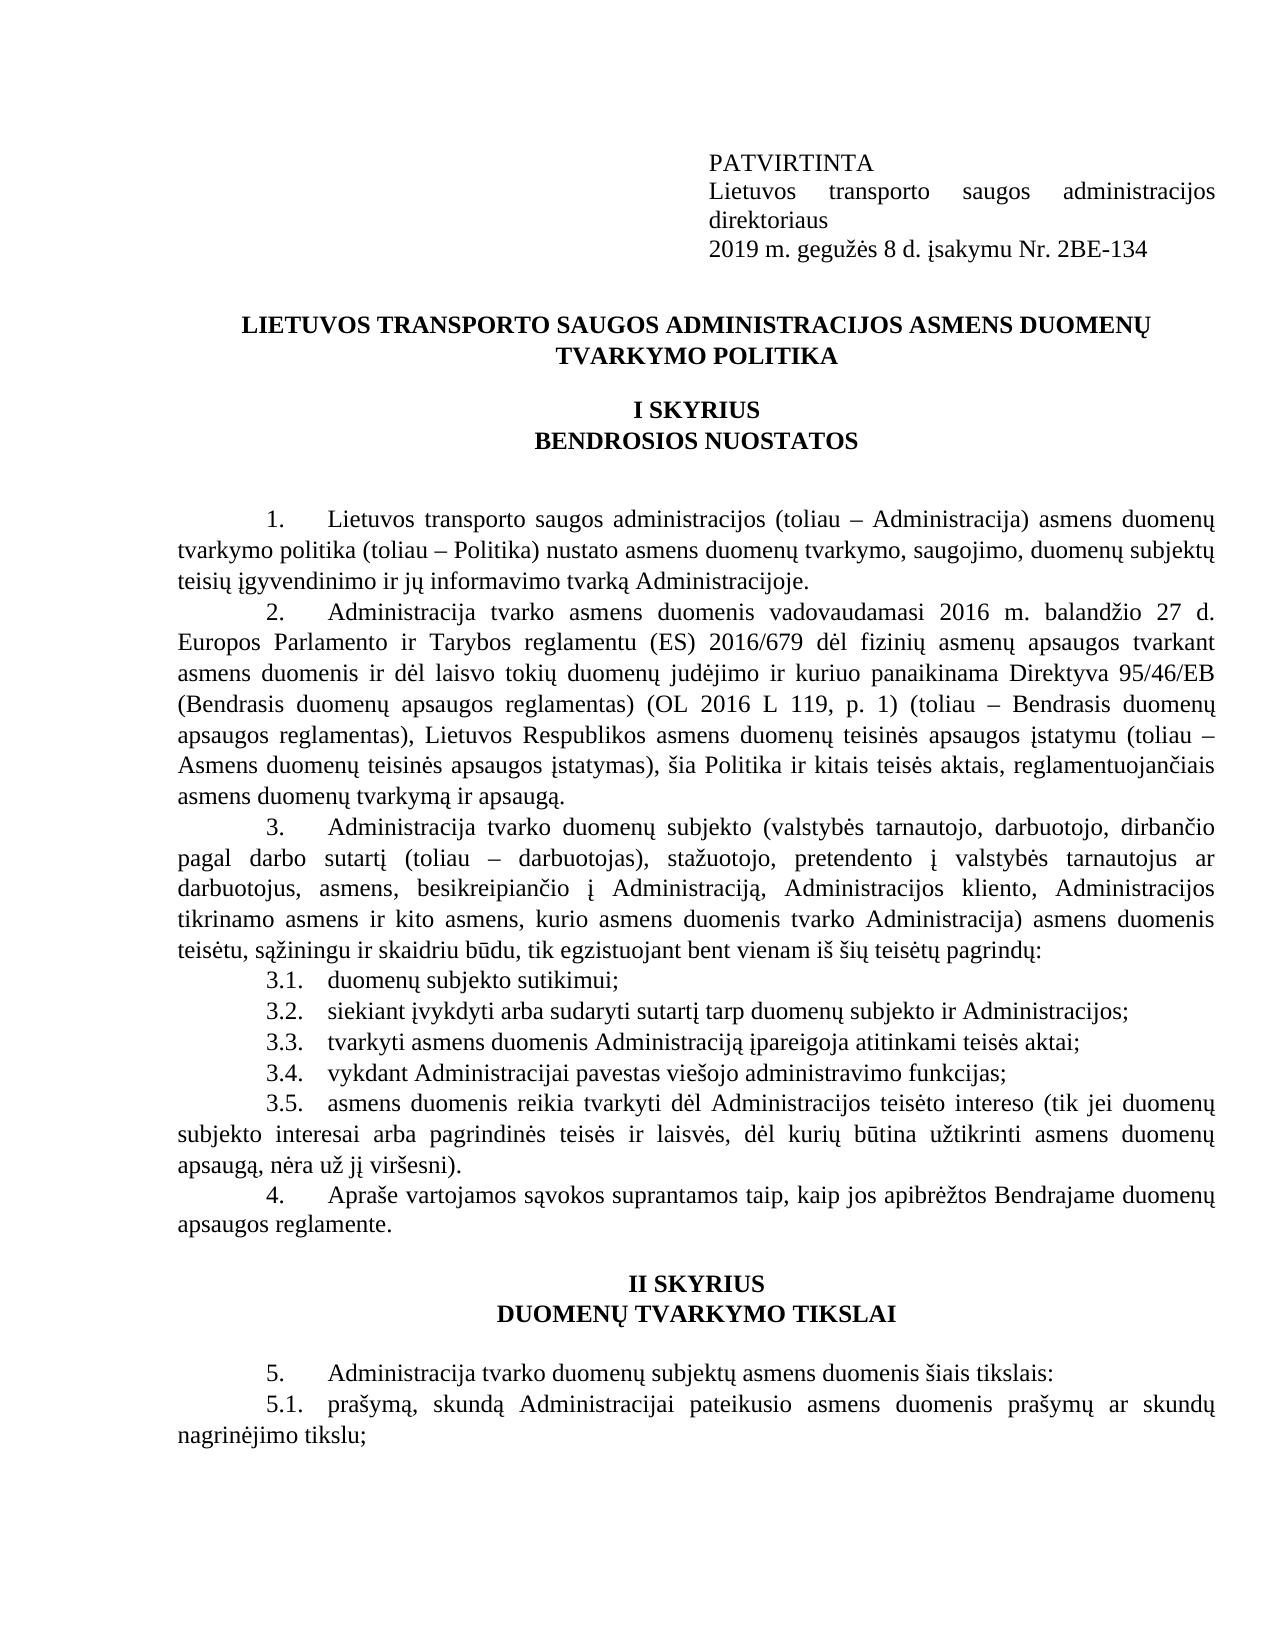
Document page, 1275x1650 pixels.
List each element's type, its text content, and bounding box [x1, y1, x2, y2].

text 4. Apraše vartojamos sąvokos suprantamos taip, kaip jos apibrėžtos Bendrajame duomenų apsaugos reglamente. [177, 1181, 1216, 1238]
text 3.1. duomenų subjekto sutikimui; [177, 966, 1216, 994]
text DUOMENŲ TVARKYMO TIKSLAI [177, 1299, 1216, 1328]
text Lietuvos transporto saugos administracijos direktoriaus [709, 176, 1216, 234]
text 3.5. asmens duomenis reikia tvarkyti dėl Administracijos teisėto intereso (tik jei duomenų subjekto interesai arba pagrindinės teisės ir laisvės, dėl kurių būtina užtikrinti asmens duomenų apsaugą, nėra už jį viršesni). [177, 1088, 1216, 1179]
text 2. Administracija tvarko asmens duomenis vadovaudamasi 2016 m. balandžio 27 d. Europos Parlamento ir Tarybos reglamentu (ES) 2016/679 dėl fizinių asmenų apsaugos tvarkant asmens duomenis ir dėl laisvo tokių duomenų judėjimo ir kuriuo panaikinama Direktyva 95/46/EB (Bendrasis duomenų apsaugos reglamentas) (OL 2016 L 119, p. 1) (toliau – Bendrasis duomenų apsaugos reglamentas), Lietuvos Respublikos asmens duomenų teisinės apsaugos įstatymu (toliau – Asmens duomenų teisinės apsaugos įstatymas), šia Politika ir kitais teisės aktais, reglamentuojančiais asmens duomenų tvarkymą ir apsaugą. [177, 597, 1216, 810]
text PATVIRTINTA [709, 148, 1216, 176]
text 3.3. tvarkyti asmens duomenis Administraciją įpareigoja atitinkami teisės aktai; [177, 1027, 1216, 1056]
text 5. Administracija tvarko duomenų subjektų asmens duomenis šiais tikslais: [177, 1358, 1216, 1387]
text 3.4. vykdant Administracijai pavestas viešojo administravimo funkcijas; [177, 1058, 1216, 1086]
text BENDROSIOS NUOSTATOS [177, 426, 1216, 455]
text 1. Lietuvos transporto saugos administracijos (toliau – Administracija) asmens duomenų tvarkymo politika (toliau – Politika) nustato asmens duomenų tvarkymo, saugojimo, duomenų subjektų teisių įgyvendinimo ir jų informavimo tvarką Administracijoje. [177, 504, 1216, 595]
text 3. Administracija tvarko duomenų subjekto (valstybės tarnautojo, darbuotojo, dirbančio pagal darbo sutartį (toliau – darbuotojas), stažuotojo, pretendento į valstybės tarnautojus ar darbuotojus, asmens, besikreipiančio į Administraciją, Administracijos kliento, Administracijos tikrinamo asmens ir kito asmens, kurio asmens duomenis tvarko Administracija) asmens duomenis teisėtu, sąžiningu ir skaidriu būdu, tik egzistuojant bent vienam iš šių teisėtų pagrindų: [177, 812, 1216, 963]
text 2019 m. gegužės 8 d. įsakymu Nr. 2BE-134 [709, 234, 1216, 263]
text II SKYRIUS [177, 1269, 1216, 1298]
text 5.1. prašymą, skundą Administracijai pateikusio asmens duomenis prašymų ar skundų nagrinėjimo tikslu; [177, 1389, 1216, 1449]
text 3.2. siekiant įvykdyti arba sudaryti sutartį tarp duomenų subjekto ir Administracijos; [177, 996, 1216, 1025]
text LIETUVOS TRANSPORTO SAUGOS ADMINISTRACIJOS ASMENS DUOMENŲ TVARKYMO POLITIKA [177, 310, 1216, 369]
text I SKYRIUS [177, 396, 1216, 424]
